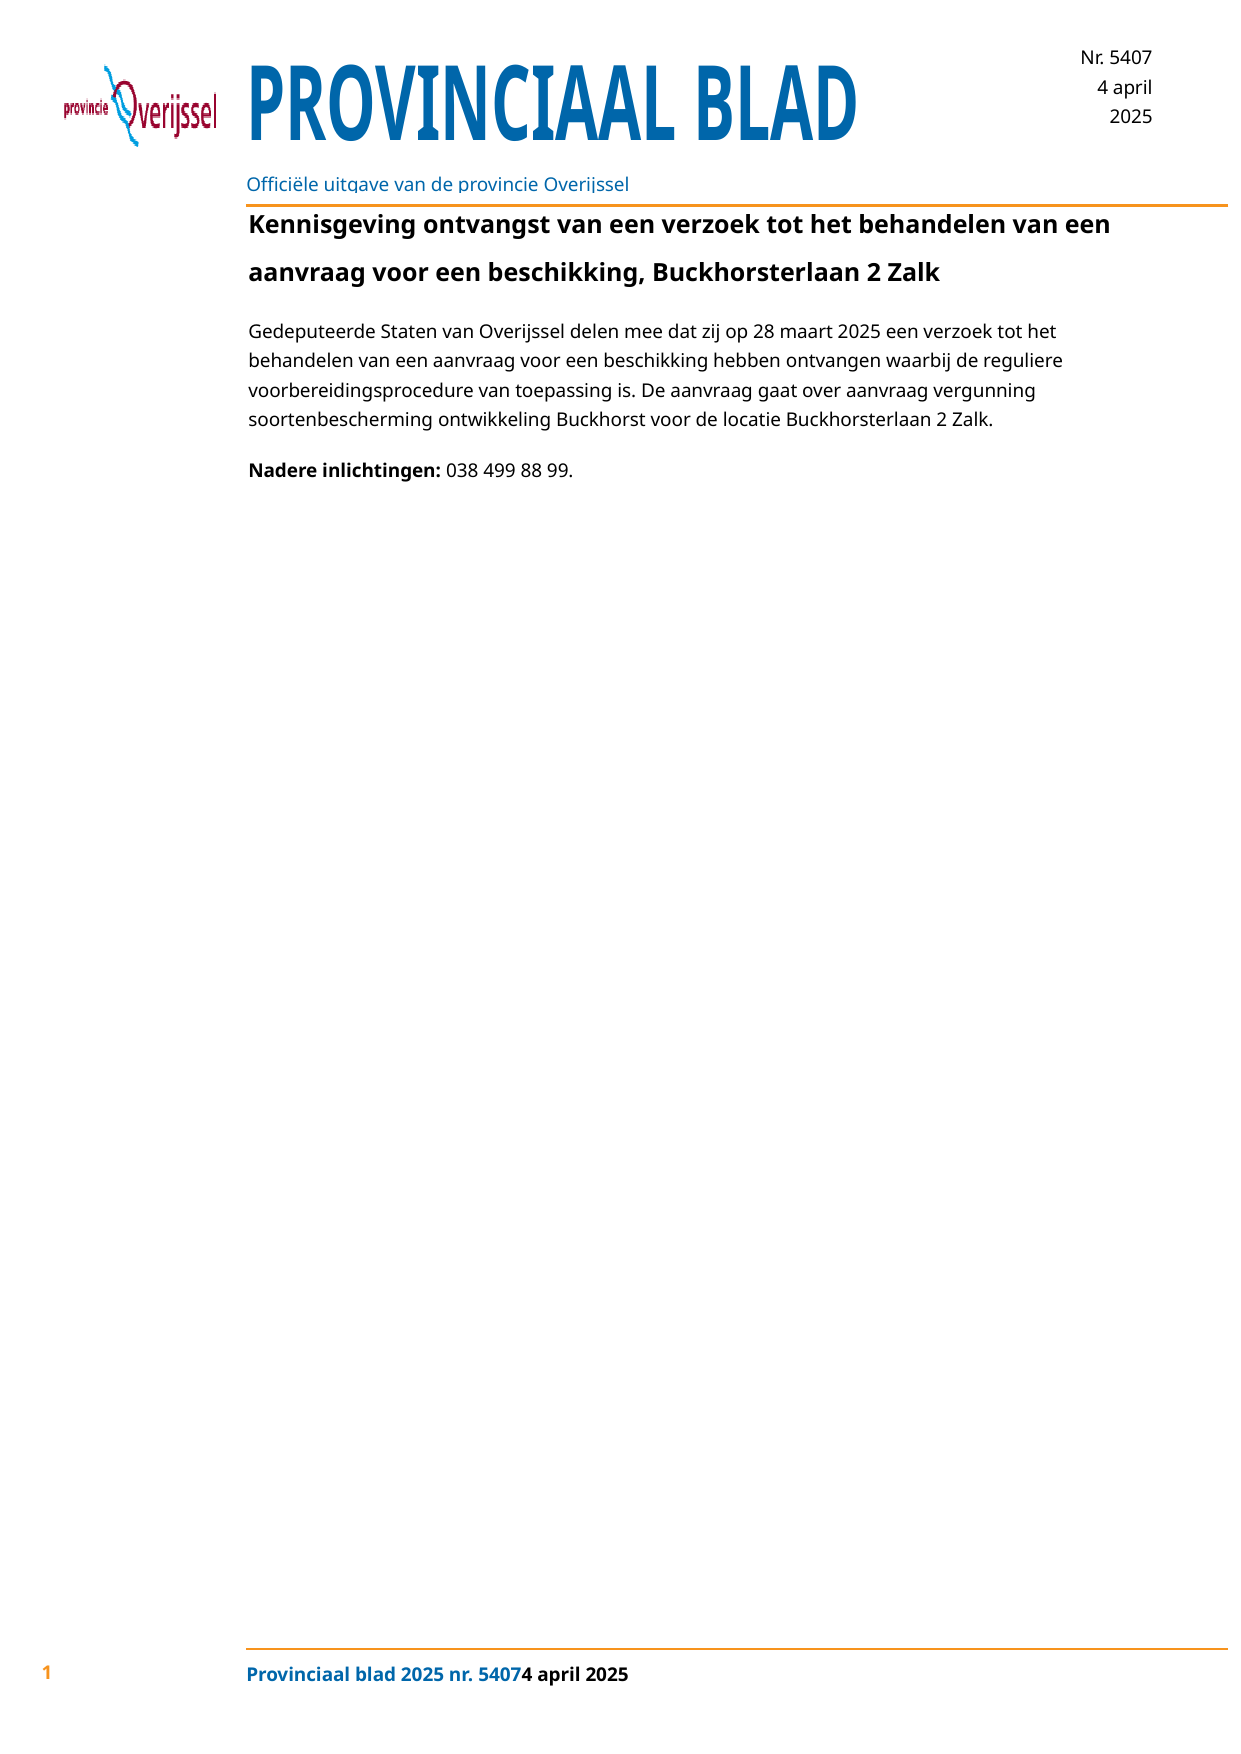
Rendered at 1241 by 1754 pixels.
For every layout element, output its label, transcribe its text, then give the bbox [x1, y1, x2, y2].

text Nadere inlichtingen: 038 499 88 99. [248, 457, 1152, 483]
picture [41, 47, 231, 172]
text Gedeputeerde Staten van Overijssel delen mee dat zij op 28 maart 2025 een verzoek tot het behandelen van een aanvraag voor een beschikking hebben ontvangen waarbij de reguliere voorbereidingsprocedure van toepassing is. De aanvraag gaat over aanvraag vergunning soortenbescherming ontwikkeling Buckhorst voor de locatie Buckhorsterlaan 2 Zalk. [248, 318, 1152, 432]
text Kennisgeving ontvangst van een verzoek tot het behandelen van een aanvraag voor een beschikking, Buckhorsterlaan 2 Zalk [248, 207, 1152, 288]
